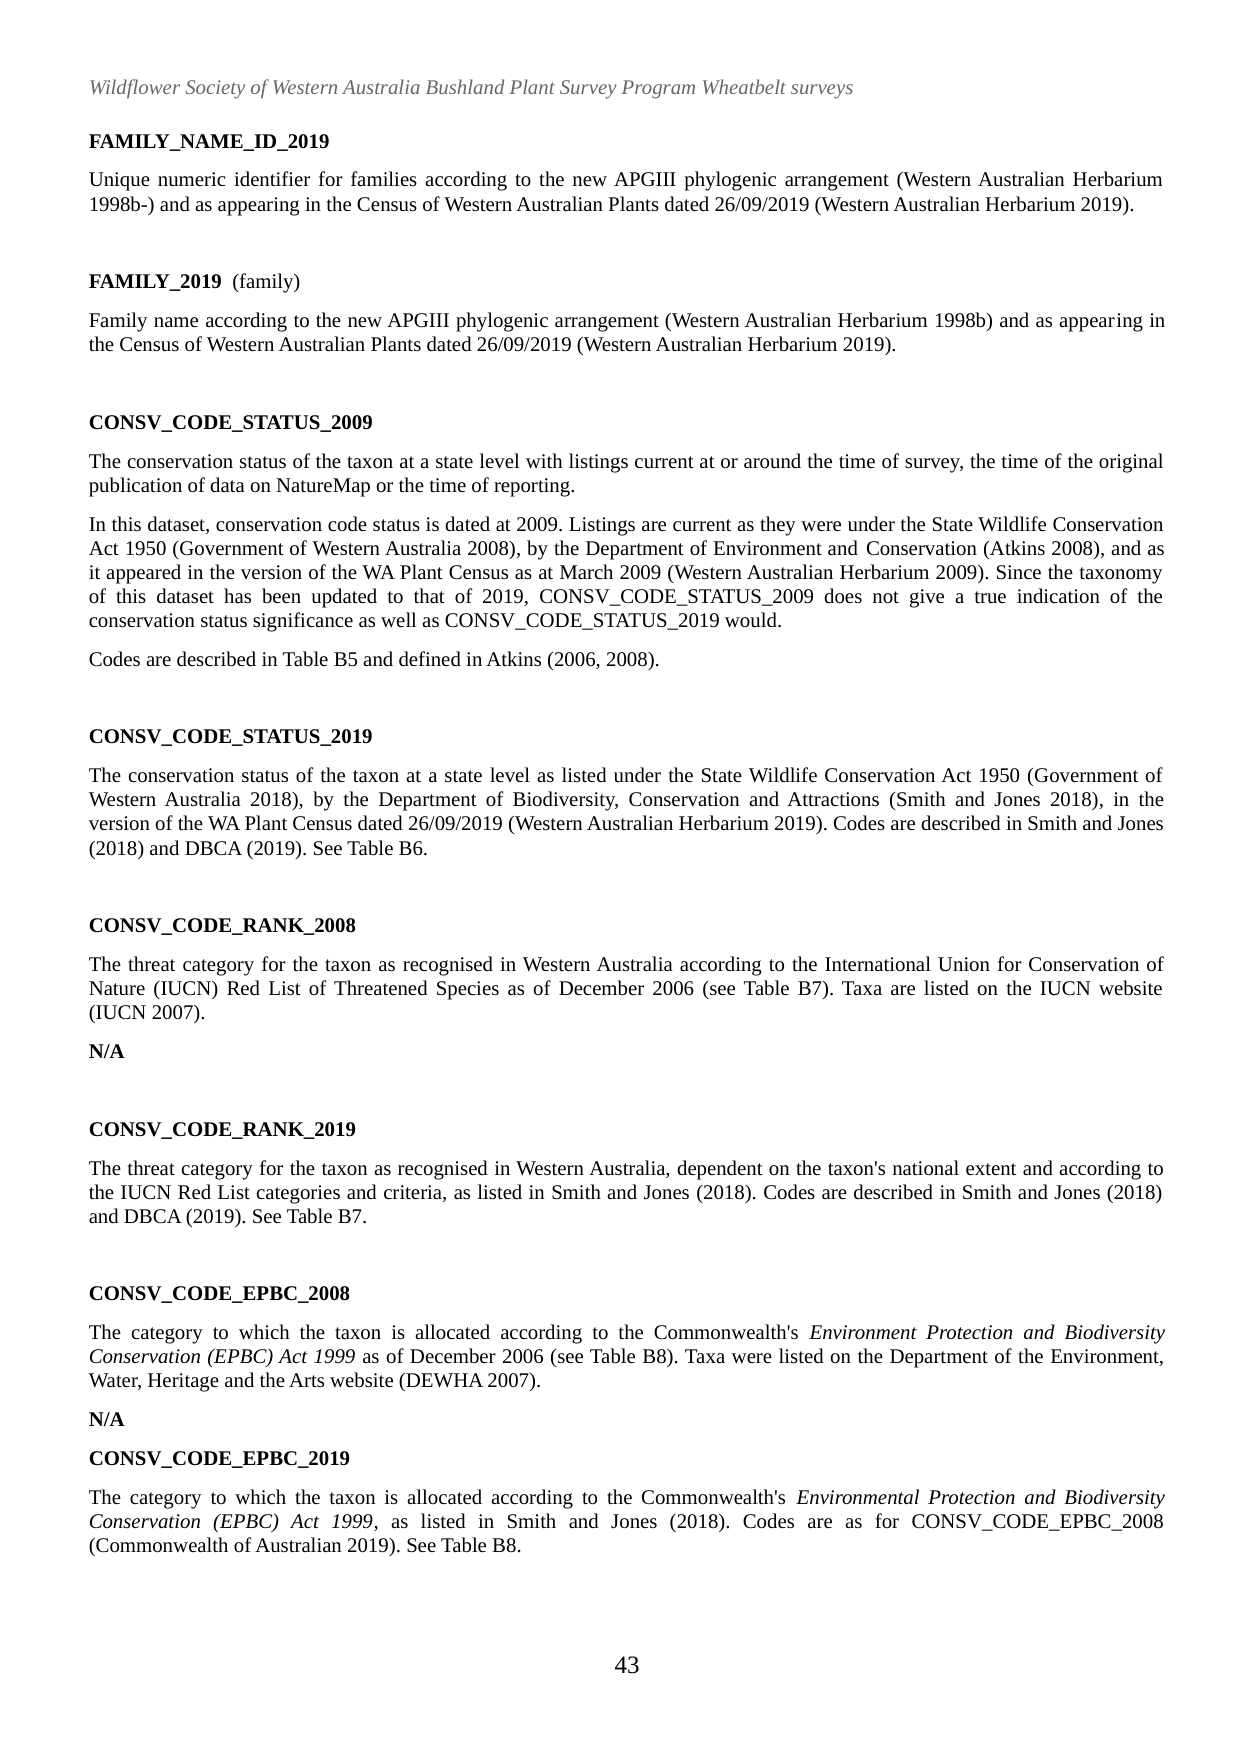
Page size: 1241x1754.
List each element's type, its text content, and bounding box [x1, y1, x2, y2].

text The category to which the taxon is allocated according to the Commonwealth's Environment Protection and Biodiversity Conservation (EPBC) Act 1999 as of December 2006 (see Table B8). Taxa were listed on the Department of the Environment, Water, Heritage and the Arts website (DEWHA 2007). [88, 1320, 1165, 1392]
text The conservation status of the taxon at a state level with listings current at or around the time of survey, the time of the original publication of data on NatureMap or the time of reporting. [88, 449, 1165, 497]
text The category to which the taxon is allocated according to the Commonwealth's Environmental Protection and Biodiversity Conservation (EPBC) Act 1999, as listed in Smith and Jones (2018). Codes are as for CONSV_CODE_EPBC_2008 (Commonwealth of Australian 2019). See Table B8. [88, 1485, 1165, 1557]
text CONSV_CODE_RANK_2008 [88, 913, 1165, 937]
text FAMILY_2019 (family) [88, 269, 1165, 293]
text The threat category for the taxon as recognised in Western Australia according to the International Union for Conservation of Nature (IUCN) Red List of Threatened Species as of December 2006 (see Table B7). Taxa are listed on the IUCN website (IUCN 2007). [88, 952, 1165, 1024]
text CONSV_CODE_STATUS_2009 [88, 410, 1165, 434]
text In this dataset, conservation code status is dated at 2009. Listings are current as they were under the State Wildlife Conservation Act 1950 (Government of Western Australia 2008), by the Department of Environment and Conservation (Atkins 2008), and as it appeared in the version of the WA Plant Census as at March 2009 (Western Australian Herbarium 2009). Since the taxonomy of this dataset has been updated to that of 2019, CONSV_CODE_STATUS_2009 does not give a true indication of the conservation status significance as well as CONSV_CODE_STATUS_2019 would. [88, 512, 1165, 632]
text The conservation status of the taxon at a state level as listed under the State Wildlife Conservation Act 1950 (Government of Western Australia 2018), by the Department of Biodiversity, Conservation and Attractions (Smith and Jones 2018), in the version of the WA Plant Census dated 26/09/2019 (Western Australian Herbarium 2019). Codes are described in Smith and Jones (2018) and DBCA (2019). See Table B6. [88, 763, 1165, 859]
text FAMILY_NAME_ID_2019 [88, 128, 1165, 153]
text N/A [88, 1407, 1165, 1431]
text CONSV_CODE_RANK_2019 [88, 1117, 1165, 1141]
text Family name according to the new APGIII phylogenic arrangement (Western Australian Herbarium 1998b) and as appearing in the Census of Western Australian Plants dated 26/09/2019 (Western Australian Herbarium 2019). [88, 308, 1165, 356]
text CONSV_CODE_EPBC_2019 [88, 1446, 1165, 1470]
text Unique numeric identifier for families according to the new APGIII phylogenic arrangement (Western Australian Herbarium 1998b-) and as appearing in the Census of Western Australian Plants dated 26/09/2019 (Western Australian Herbarium 2019). [88, 167, 1165, 216]
text CONSV_CODE_STATUS_2019 [88, 724, 1165, 748]
text The threat category for the taxon as recognised in Western Australia, dependent on the taxon's national extent and according to the IUCN Red List categories and criteria, as listed in Smith and Jones (2018). Codes are described in Smith and Jones (2018) and DBCA (2019). See Table B7. [88, 1156, 1165, 1228]
text CONSV_CODE_EPBC_2008 [88, 1281, 1165, 1305]
text N/A [88, 1039, 1165, 1063]
text Codes are described in Table B5 and defined in Atkins (2006, 2008). [88, 647, 1165, 671]
